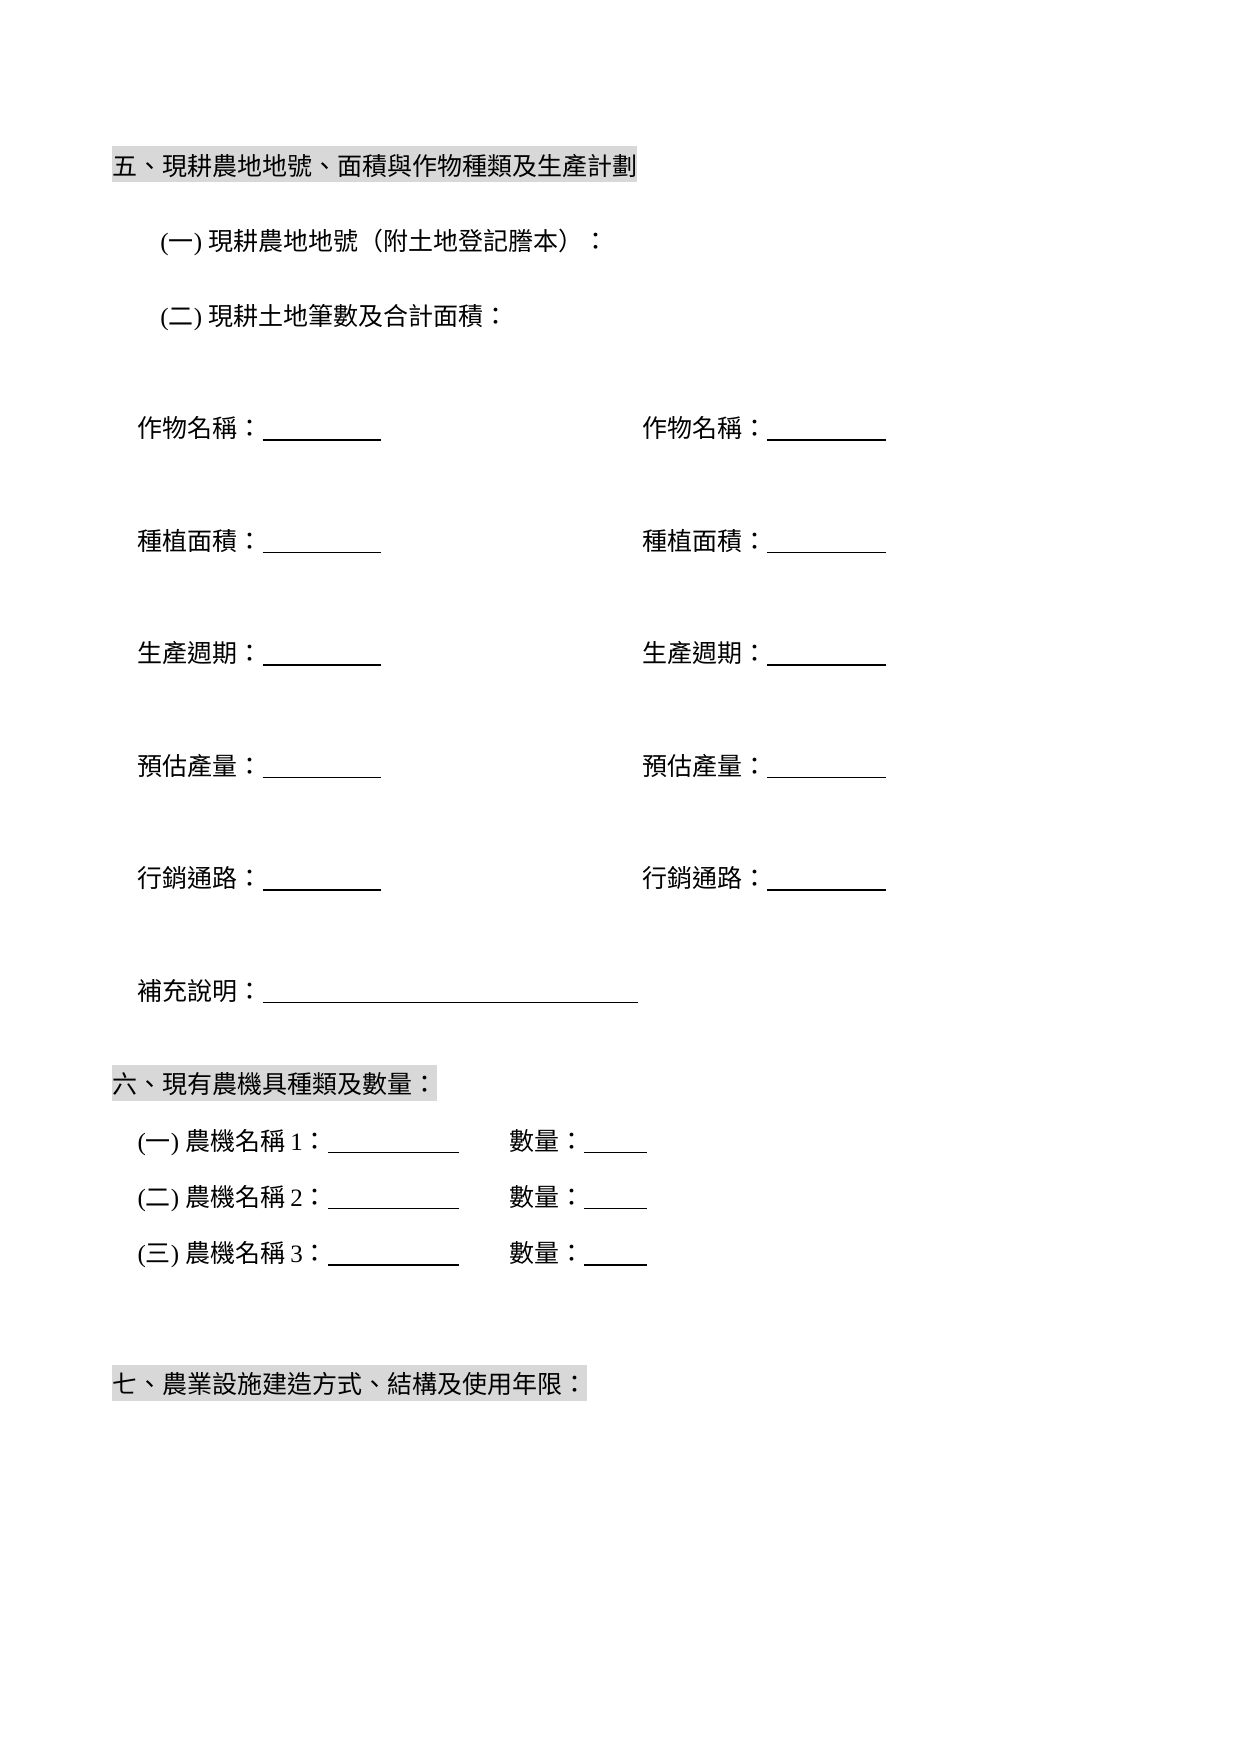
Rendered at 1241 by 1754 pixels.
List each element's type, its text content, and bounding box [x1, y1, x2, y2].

text (二) 現耕土地筆數及合計面積： [112, 296, 1137, 333]
table_cell 預估產量： [101, 708, 606, 821]
table_header 作物名稱： [101, 371, 606, 483]
table_cell 種植面積： [606, 483, 1111, 596]
table_cell 行銷通路： [101, 821, 606, 933]
table_header 作物名稱： [606, 371, 1111, 483]
table_cell 生產週期： [101, 596, 606, 708]
table_cell 行銷通路： [606, 821, 1111, 933]
text 六、現有農機具種類及數量： [112, 1064, 1137, 1102]
text (二) 農機名稱2： 數量： [112, 1177, 1137, 1214]
table_cell 生產週期： [606, 596, 1111, 708]
table_cell 補充說明： [101, 933, 1111, 1046]
text 七、農業設施建造方式、結構及使用年限： [112, 1364, 1137, 1402]
text 五、現耕農地地號、面積與作物種類及生產計劃 [112, 146, 1137, 183]
text (三) 農機名稱3： 數量： [112, 1233, 1137, 1271]
text (一) 現耕農地地號（附土地登記謄本）： [112, 221, 1137, 258]
table_cell 種植面積： [101, 483, 606, 596]
text (一) 農機名稱1： 數量： [112, 1121, 1137, 1158]
table_cell 預估產量： [606, 708, 1111, 821]
